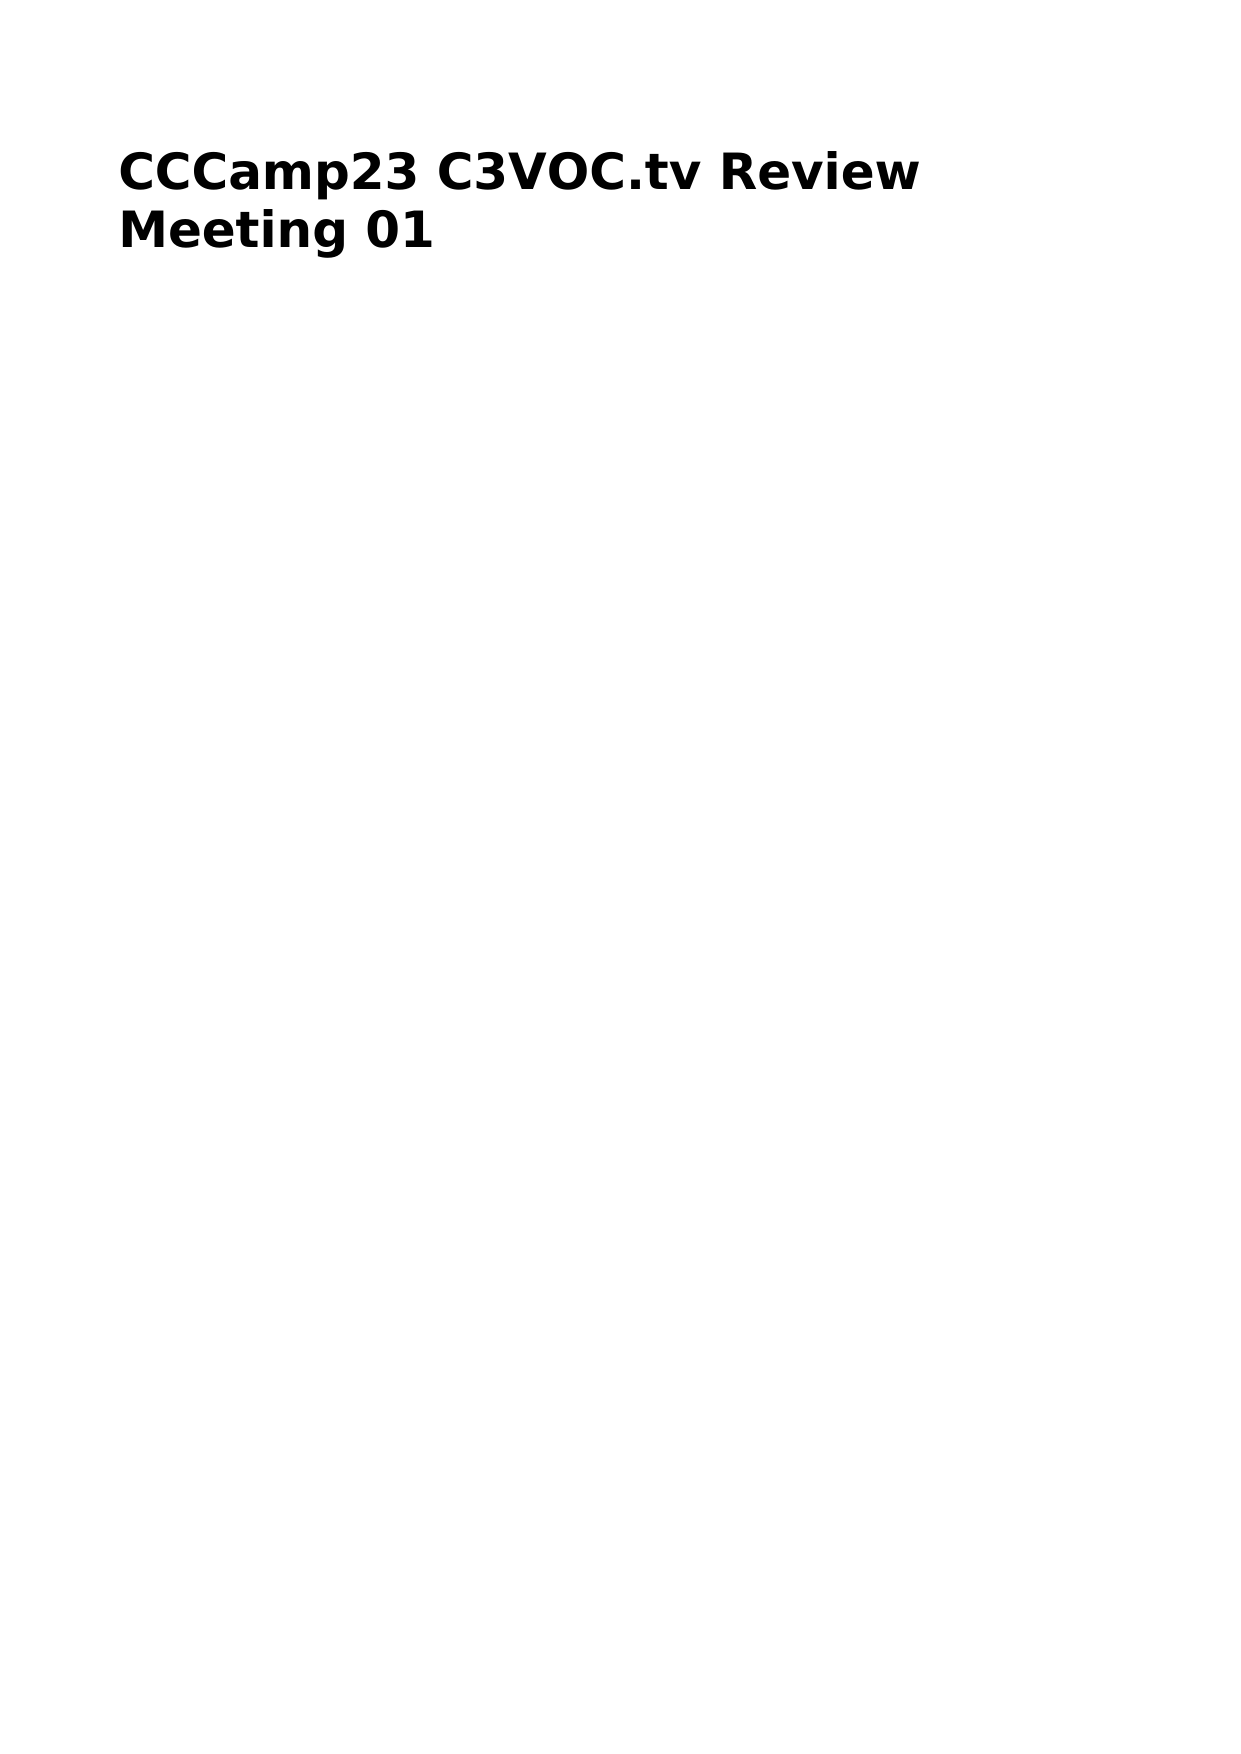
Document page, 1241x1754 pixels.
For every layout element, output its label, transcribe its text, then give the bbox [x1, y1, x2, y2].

subtitle CCCamp23 C3VOC.tv Review Meeting 01 [118, 143, 1122, 259]
